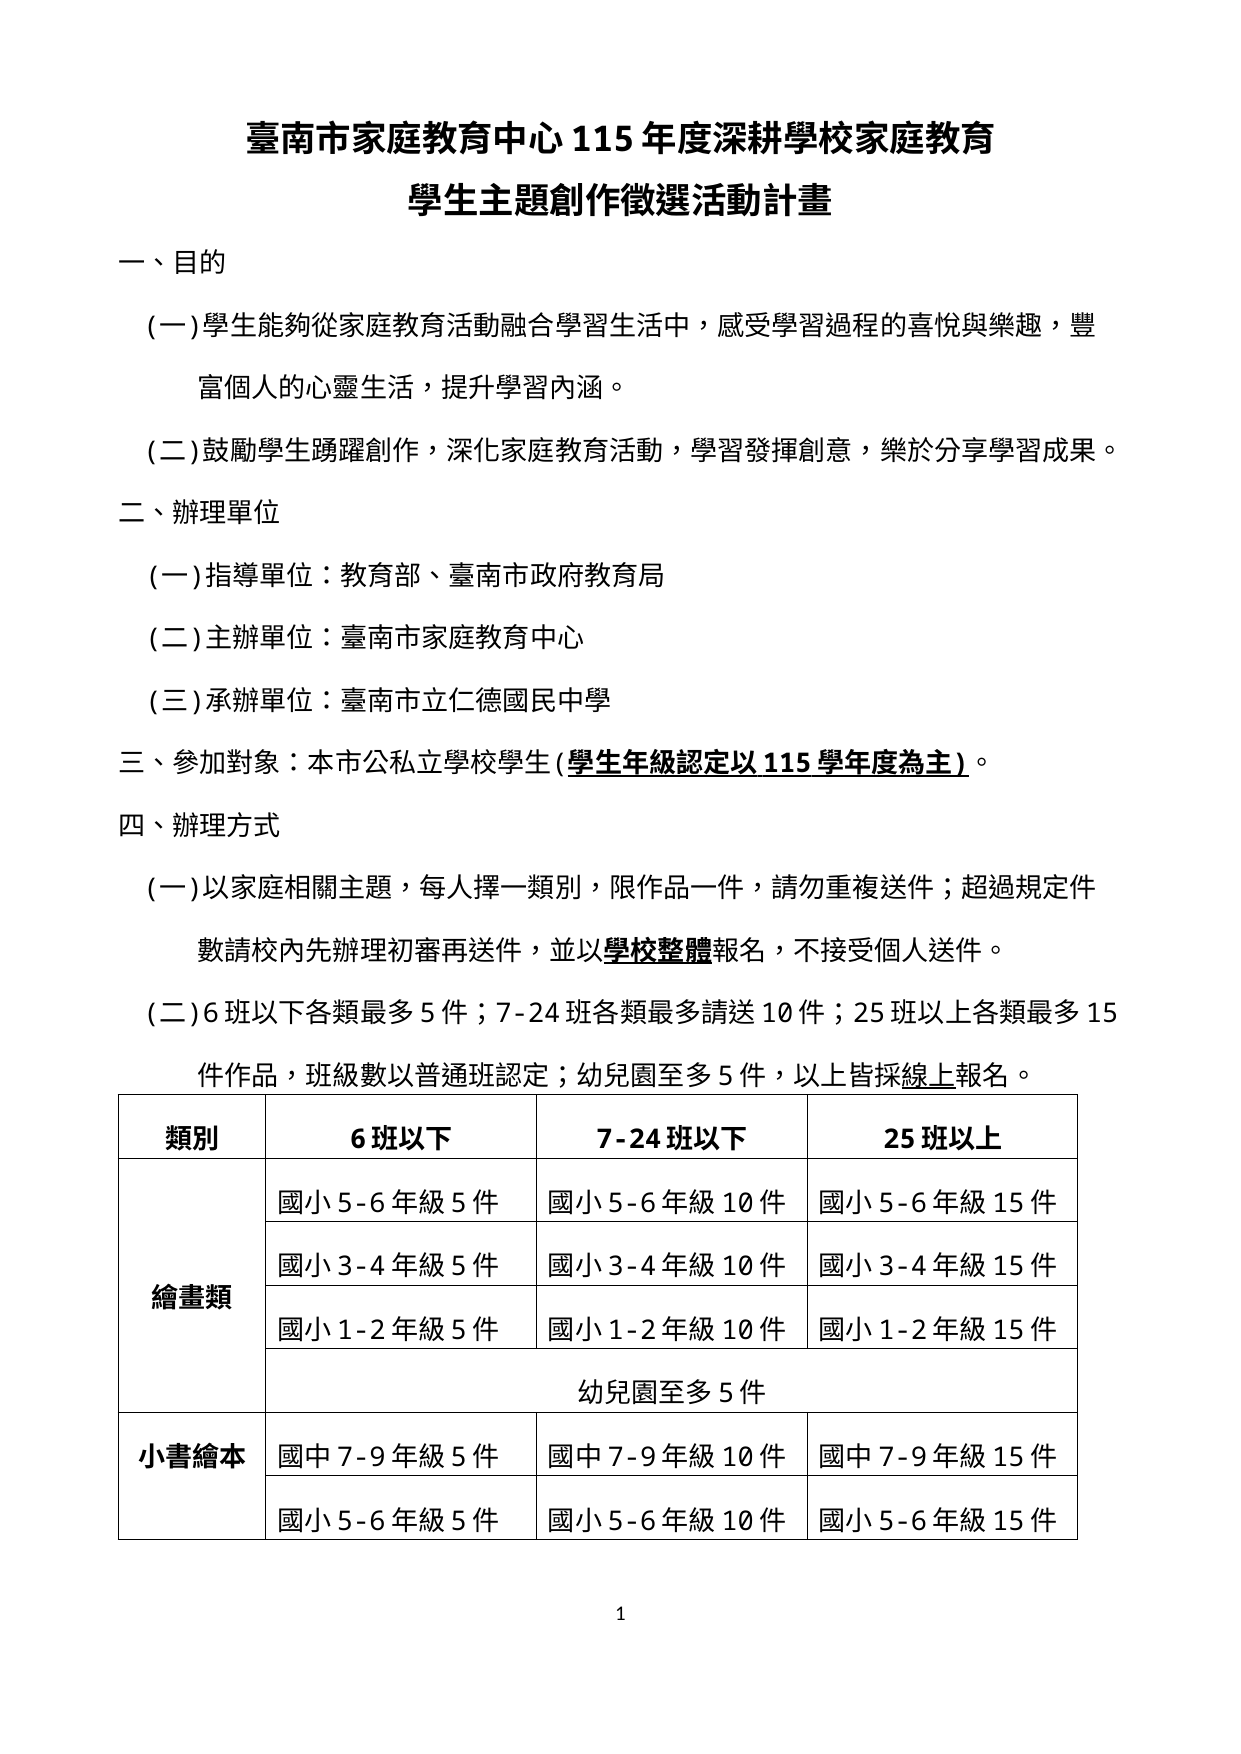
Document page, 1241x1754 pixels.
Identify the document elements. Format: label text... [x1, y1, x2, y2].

table_cell 繪畫類 [119, 1159, 265, 1412]
text 二、辦理單位 [118, 469, 1122, 532]
text (二)鼓勵學生踴躍創作，深化家庭教育活動，學習發揮創意，樂於分享學習成果。 [143, 407, 1122, 469]
text 四、辦理方式 [118, 782, 1122, 844]
text 一、目的 [118, 219, 1122, 282]
table_cell 國中7-9年級15件 [808, 1413, 1077, 1475]
text (一)指導單位：教育部、臺南市政府教育局 [118, 532, 1122, 594]
table_cell 國小5-6年級15件 [808, 1476, 1077, 1539]
table_cell 國小1-2年級10件 [537, 1286, 807, 1348]
text (二)主辦單位：臺南市家庭教育中心 [118, 594, 1122, 657]
table_cell 國小1-2年級5件 [266, 1286, 536, 1348]
table_cell 國小1-2年級15件 [808, 1286, 1077, 1348]
table_cell 國小3-4年級15件 [808, 1222, 1077, 1285]
table_cell 國小5-6年級10件 [537, 1476, 807, 1539]
table_header 類別 [119, 1095, 265, 1158]
table_header 25班以上 [808, 1095, 1077, 1158]
table_cell 幼兒園至多5件 [266, 1349, 1077, 1412]
table_cell 國小5-6年級15件 [808, 1159, 1077, 1221]
table_cell 國小3-4年級10件 [537, 1222, 807, 1285]
text 三、參加對象：本市公私立學校學生(學生年級認定以115學年度為主)。 [118, 719, 1122, 782]
table_cell 國小5-6年級10件 [537, 1159, 807, 1221]
table_cell 國小5-6年級5件 [266, 1476, 536, 1539]
table_header 7-24班以下 [537, 1095, 807, 1158]
table_cell 國中7-9年級5件 [266, 1413, 536, 1475]
table_header 6班以下 [266, 1095, 536, 1158]
text (二)6班以下各類最多5件；7-24班各類最多請送10件；25班以上各類最多15件作品，班級數以普通班認定；幼兒園至多5件，以上皆採線上報名。 [143, 969, 1122, 1094]
table_cell 國中7-9年級10件 [537, 1413, 807, 1475]
table_cell 小書繪本 [119, 1413, 265, 1539]
text 臺南市家庭教育中心115年度深耕學校家庭教育 [118, 94, 1122, 157]
text (三)承辦單位：臺南市立仁德國民中學 [118, 657, 1122, 719]
table_cell 國小3-4年級5件 [266, 1222, 536, 1285]
table_cell 國小5-6年級5件 [266, 1159, 536, 1221]
text (一)以家庭相關主題，每人擇一類別，限作品一件，請勿重複送件；超過規定件數請校內先辦理初審再送件，並以學校整體報名，不接受個人送件。 [143, 844, 1122, 969]
text (一)學生能夠從家庭教育活動融合學習生活中，感受學習過程的喜悅與樂趣，豐富個人的心靈生活，提升學習內涵。 [143, 282, 1122, 407]
text 學生主題創作徵選活動計畫 [118, 157, 1122, 219]
